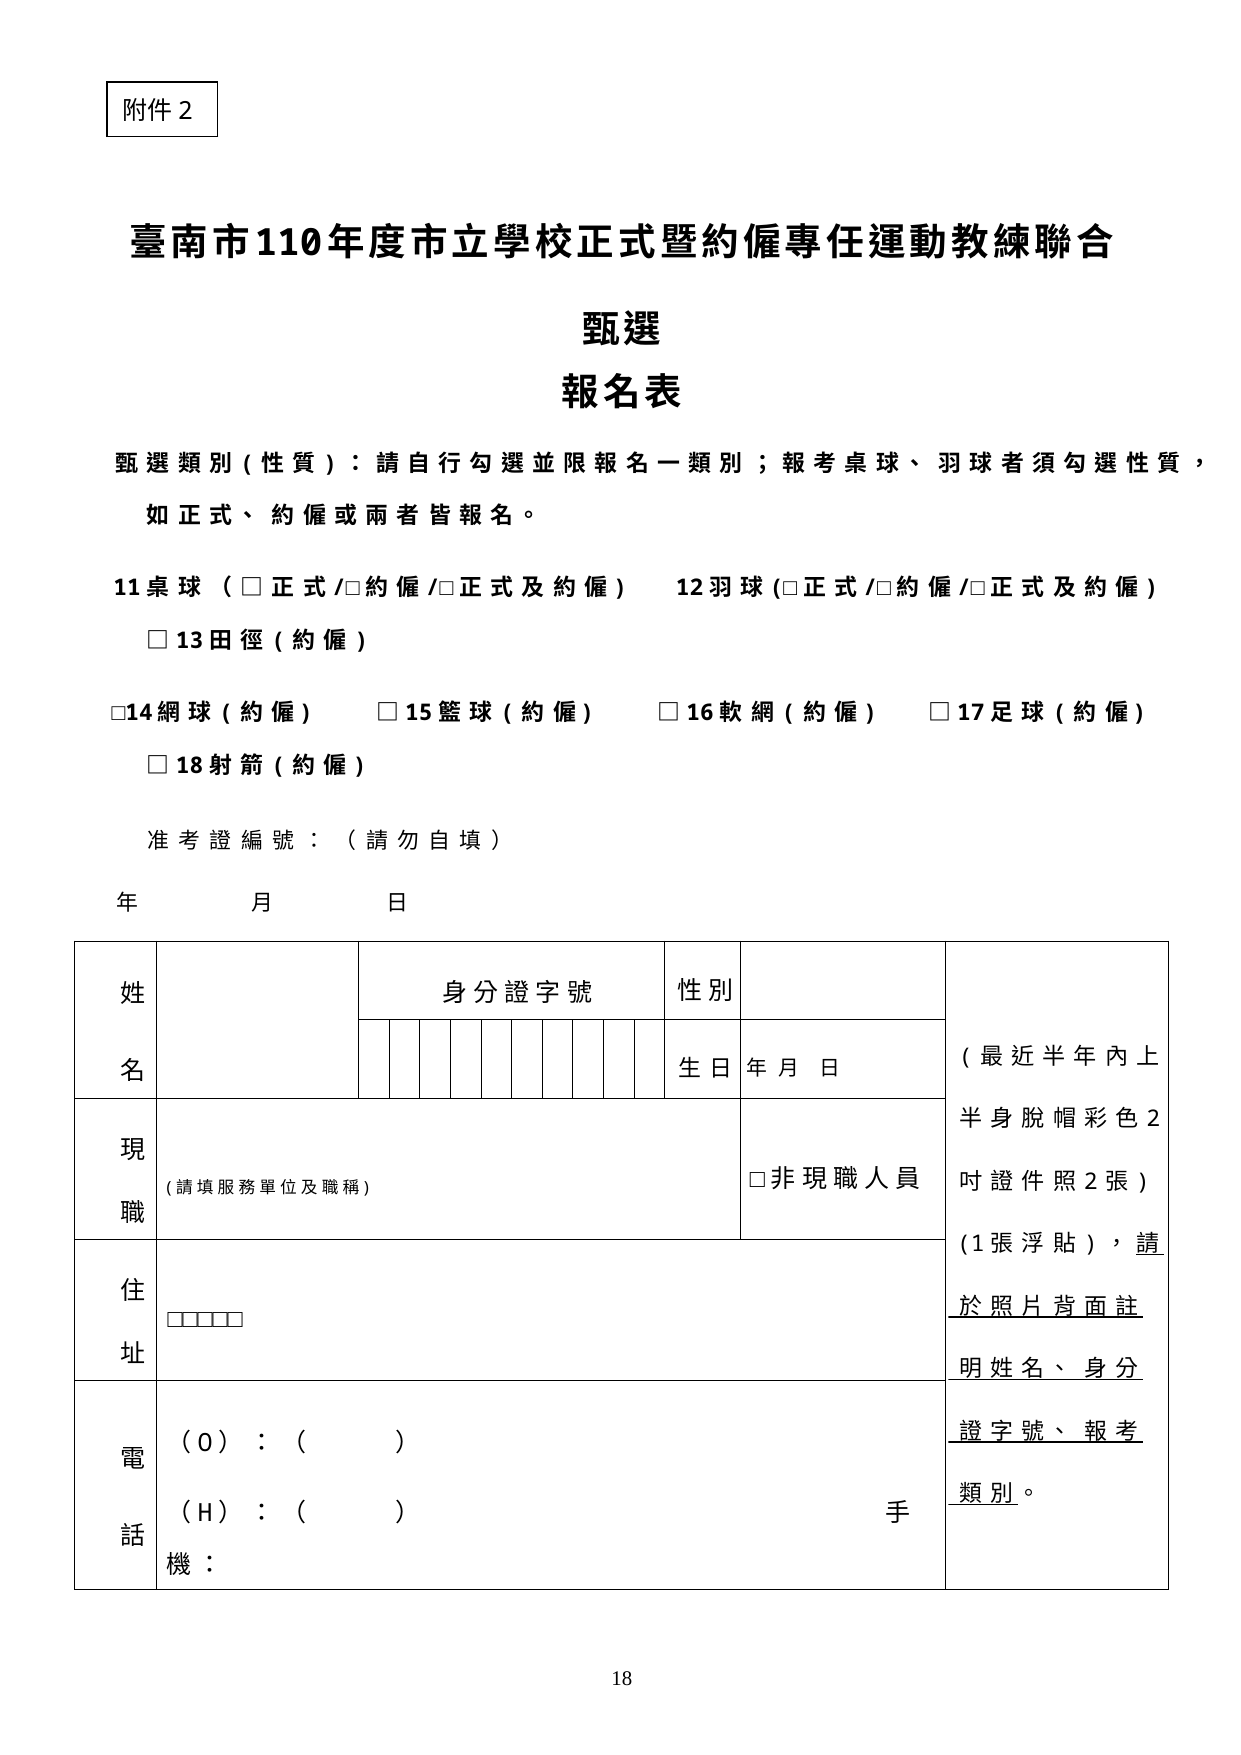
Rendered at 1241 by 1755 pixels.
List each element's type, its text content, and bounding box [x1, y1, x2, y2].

table_cell [390, 1020, 419, 1098]
table_cell [543, 1020, 572, 1098]
table_cell 電 話 [75, 1381, 156, 1588]
table_cell (請填服務單位及職稱) [157, 1099, 740, 1239]
table_cell [420, 1020, 450, 1098]
table_cell 年 月 日 [741, 1020, 945, 1098]
text □14網球(約僱) □15籃球(約僱) □16軟網(約僱) □17足球(約僱) □18射箭(約僱) [81, 659, 1216, 784]
table_cell [451, 1020, 481, 1098]
text 附件2 [123, 90, 202, 126]
text 11桌球（□正式/□約僱/□正式及約僱) 12羽球(□正式/□約僱/□正式及約僱) □13田徑(約僱) [81, 534, 1216, 659]
text 准考證編號：（請勿自填） 年 月 日 [49, 797, 1132, 922]
table_header (最近半年內上半身脫帽彩色2吋證件照2張)(1張浮貼)，請於照片背面註明姓名、身分證字號、報考類別。 [946, 942, 1168, 1588]
text 臺南市110年度市立學校正式暨約僱專任運動教練聯合甄選 [111, 159, 1132, 347]
table_header 性別 [665, 942, 740, 1019]
table_cell [635, 1020, 664, 1098]
text 報名表 [111, 347, 1132, 409]
table_header [157, 942, 358, 1098]
table_cell [359, 1020, 389, 1098]
table_header 姓 名 [75, 942, 156, 1098]
table_header [741, 942, 945, 1019]
table_cell □非現職人員 [741, 1099, 945, 1239]
table_cell [512, 1020, 542, 1098]
table_cell 住址 [75, 1240, 156, 1380]
table_cell □□□□□ [157, 1240, 945, 1380]
table_cell 現職 [75, 1099, 156, 1239]
table_cell [482, 1020, 511, 1098]
table_cell [604, 1020, 634, 1098]
text 甄選類別(性質)：請自行勾選並限報名一類別；報考桌球、羽球者須勾選性質，如正式、約僱或兩者皆報名。 [81, 409, 1216, 534]
table_cell 生日 [665, 1020, 740, 1098]
table_cell （O）：（ ） （H）：（ ） 手機： [157, 1381, 945, 1588]
table_header 身分證字號 [359, 942, 664, 1019]
table_cell [573, 1020, 603, 1098]
